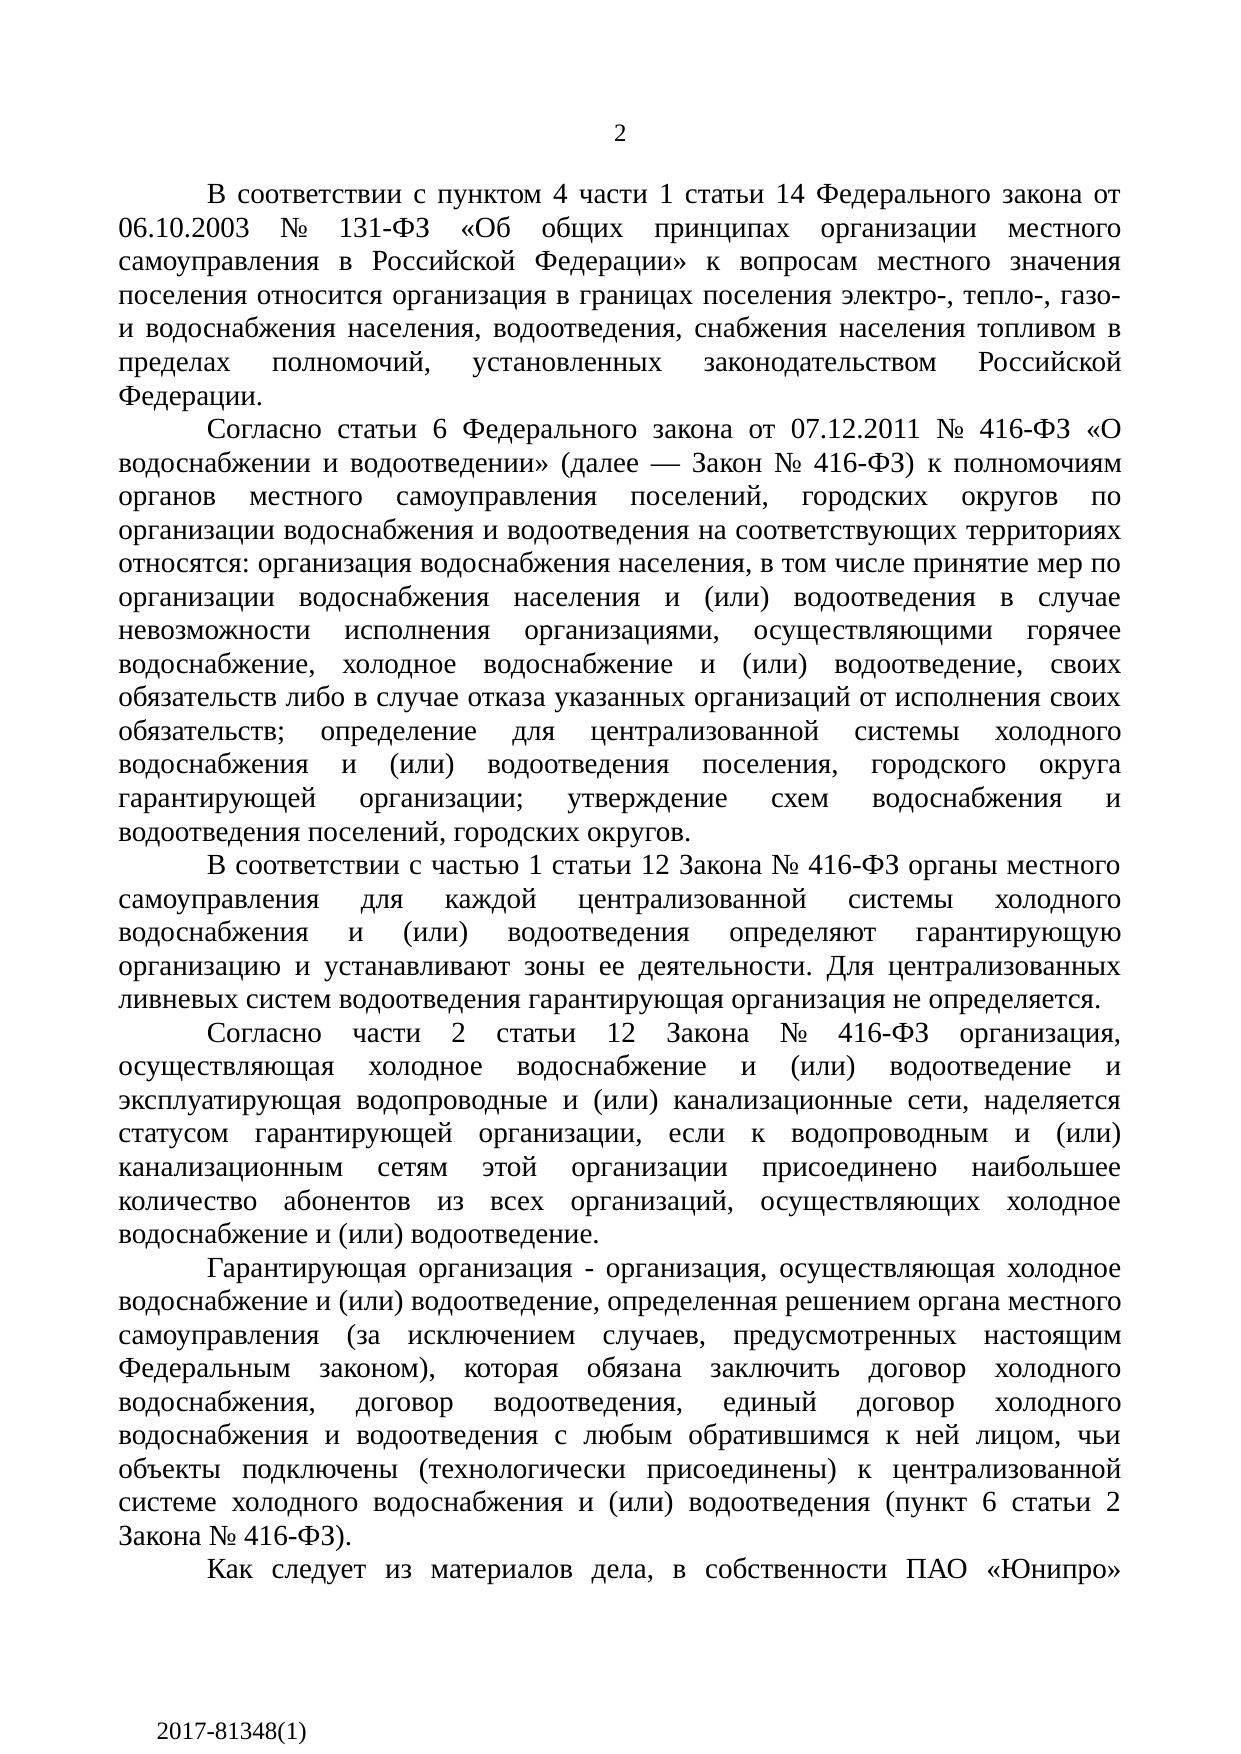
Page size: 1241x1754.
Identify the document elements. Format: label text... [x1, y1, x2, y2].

text Согласно части 2 статьи 12 Закона № 416-ФЗ организация, осуществляющая холодное водоснабжение и (или) водоотведение и эксплуатирующая водопроводные и (или) канализационные сети, наделяется статусом гарантирующей организации, если к водопроводным и (или) канализационным сетям этой организации присоединено наибольшее количество абонентов из всех организаций, осуществляющих холодное водоснабжение и (или) водоотведение. [118, 1015, 1122, 1250]
text Как следует из материалов дела, в собственности ПАО «Юнипро» [118, 1552, 1122, 1585]
text В соответствии с пунктом 4 части 1 статьи 14 Федерального закона от 06.10.2003 № 131-ФЗ «Об общих принципах организации местного самоуправления в Российской Федерации» к вопросам местного значения поселения относится организация в границах поселения электро-, тепло-, газо- и водоснабжения населения, водоотведения, снабжения населения топливом в пределах полномочий, установленных законодательством Российской Федерации. [118, 176, 1122, 411]
text В соответствии с частью 1 статьи 12 Закона № 416-ФЗ органы местного самоуправления для каждой централизованной системы холодного водоснабжения и (или) водоотведения определяют гарантирующую организацию и устанавливают зоны ее деятельности. Для централизованных ливневых систем водоотведения гарантирующая организация не определяется. [118, 847, 1122, 1015]
text Гарантирующая организация - организация, осуществляющая холодное водоснабжение и (или) водоотведение, определенная решением органа местного самоуправления (за исключением случаев, предусмотренных настоящим Федеральным законом), которая обязана заключить договор холодного водоснабжения, договор водоотведения, единый договор холодного водоснабжения и водоотведения с любым обратившимся к ней лицом, чьи объекты подключены (технологически присоединены) к централизованной системе холодного водоснабжения и (или) водоотведения (пункт 6 статьи 2 Закона № 416-ФЗ). [118, 1250, 1122, 1552]
text Согласно статьи 6 Федерального закона от 07.12.2011 № 416-ФЗ «О водоснабжении и водоотведении» (далее — Закон № 416-ФЗ) к полномочиям органов местного самоуправления поселений, городских округов по организации водоснабжения и водоотведения на соответствующих территориях относятся: организация водоснабжения населения, в том числе принятие мер по организации водоснабжения населения и (или) водоотведения в случае невозможности исполнения организациями, осуществляющими горячее водоснабжение, холодное водоснабжение и (или) водоотведение, своих обязательств либо в случае отказа указанных организаций от исполнения своих обязательств; определение для централизованной системы холодного водоснабжения и (или) водоотведения поселения, городского округа гарантирующей организации; утверждение схем водоснабжения и водоотведения поселений, городских округов. [118, 411, 1122, 847]
